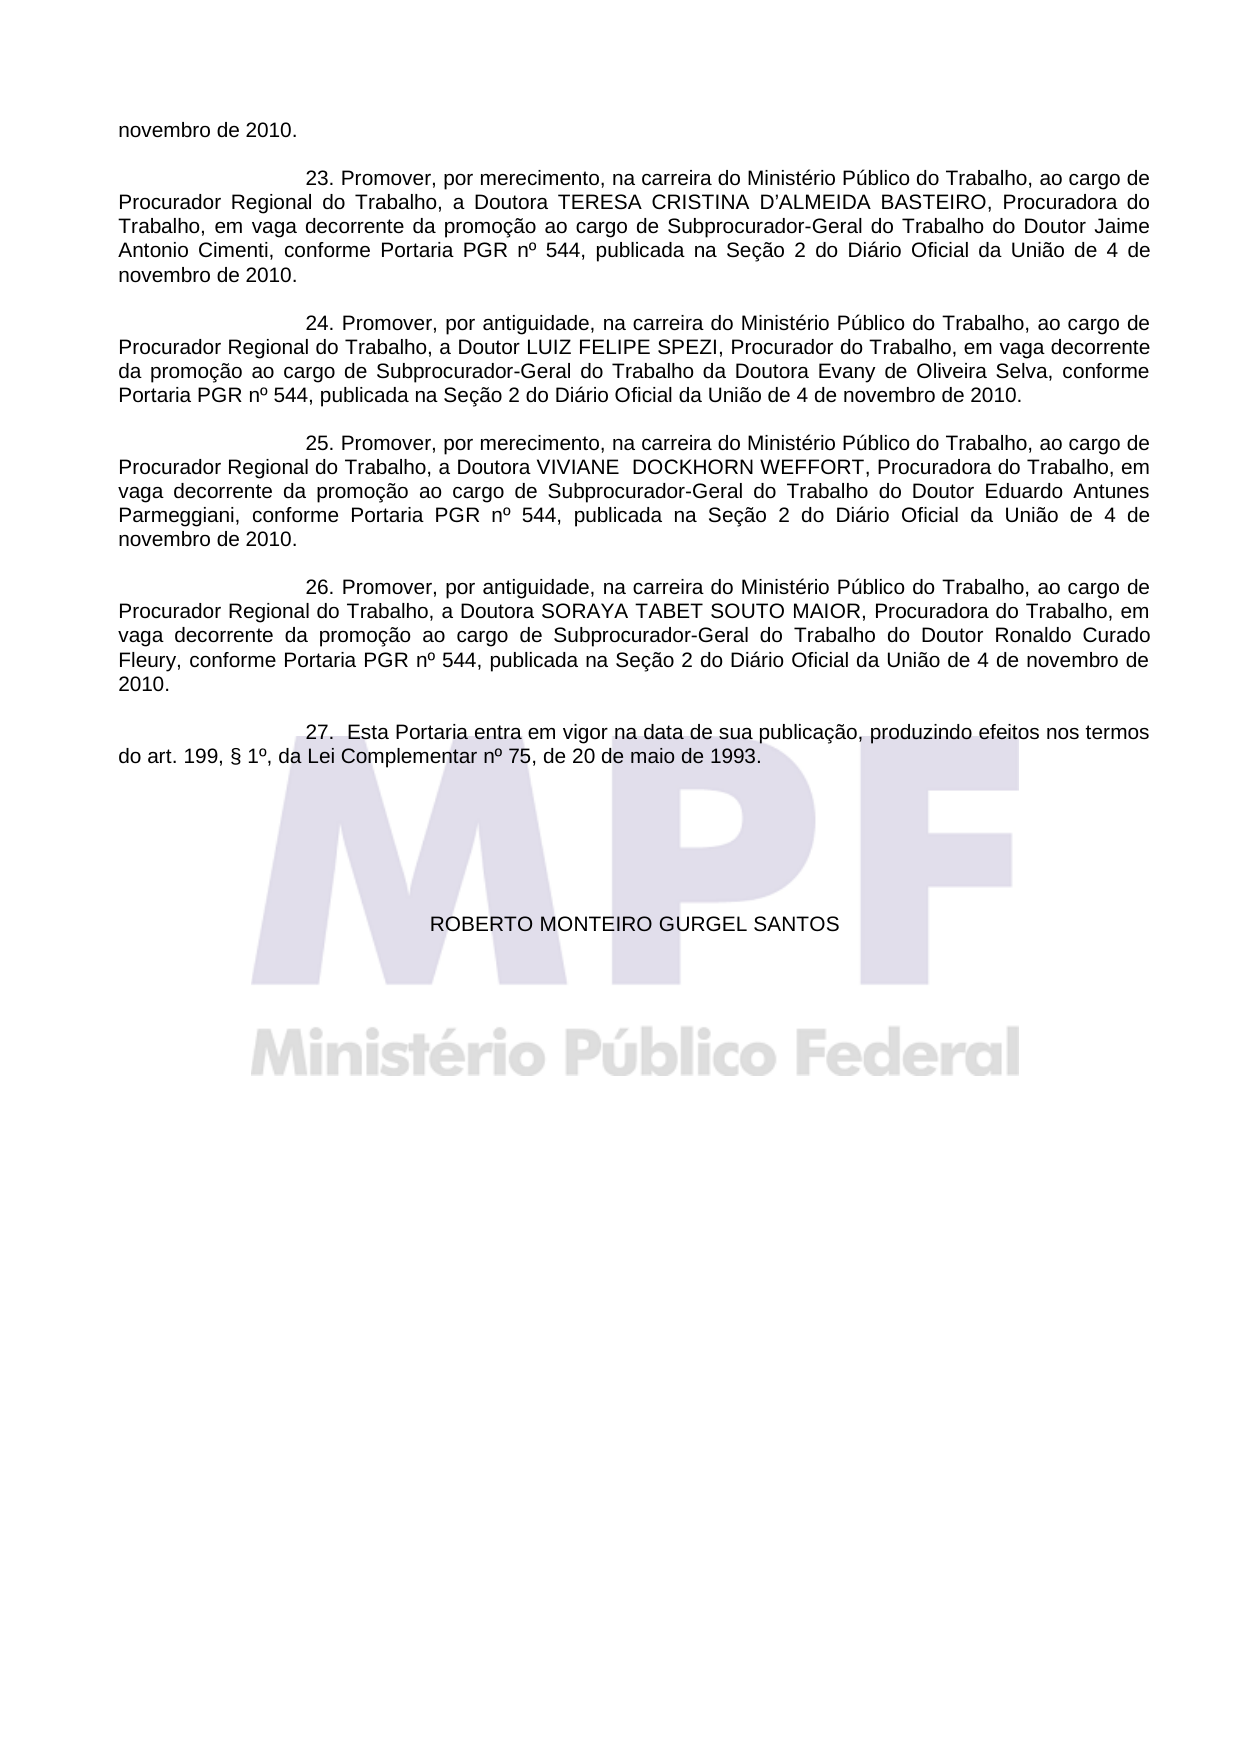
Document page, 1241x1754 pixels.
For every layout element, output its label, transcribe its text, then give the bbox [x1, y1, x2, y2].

text 25. Promover, por merecimento, na carreira do Ministério Público do Trabalho, ao cargo de Procurador Regional do Trabalho, a Doutora VIVIANE DOCKHORN WEFFORT, Procuradora do Trabalho, em vaga decorrente da promoção ao cargo de Subprocurador-Geral do Trabalho do Doutor Eduardo Antunes Parmeggiani, conforme Portaria PGR nº 544, publicada na Seção 2 do Diário Oficial da União de 4 de novembro de 2010. [118, 431, 1151, 551]
text 23. Promover, por merecimento, na carreira do Ministério Público do Trabalho, ao cargo de Procurador Regional do Trabalho, a Doutora TERESA CRISTINA D’ALMEIDA BASTEIRO, Procuradora do Trabalho, em vaga decorrente da promoção ao cargo de Subprocurador-Geral do Trabalho do Doutor Jaime Antonio Cimenti, conforme Portaria PGR nº 544, publicada na Seção 2 do Diário Oficial da União de 4 de novembro de 2010. [118, 166, 1151, 287]
text 27. Esta Portaria entra em vigor na data de sua publicação, produzindo efeitos nos termos do art. 199, § 1º, da Lei Complementar nº 75, de 20 de maio de 1993. [118, 720, 1151, 768]
text novembro de 2010. [118, 118, 1151, 142]
picture [251, 768, 1019, 912]
text ROBERTO MONTEIRO GURGEL SANTOS [118, 912, 1151, 936]
text 26. Promover, por antiguidade, na carreira do Ministério Público do Trabalho, ao cargo de Procurador Regional do Trabalho, a Doutora SORAYA TABET SOUTO MAIOR, Procuradora do Trabalho, em vaga decorrente da promoção ao cargo de Subprocurador-Geral do Trabalho do Doutor Ronaldo Curado Fleury, conforme Portaria PGR nº 544, publicada na Seção 2 do Diário Oficial da União de 4 de novembro de 2010. [118, 575, 1151, 696]
text 24. Promover, por antiguidade, na carreira do Ministério Público do Trabalho, ao cargo de Procurador Regional do Trabalho, a Doutor LUIZ FELIPE SPEZI, Procurador do Trabalho, em vaga decorrente da promoção ao cargo de Subprocurador-Geral do Trabalho da Doutora Evany de Oliveira Selva, conforme Portaria PGR nº 544, publicada na Seção 2 do Diário Oficial da União de 4 de novembro de 2010. [118, 311, 1151, 407]
picture [251, 936, 1019, 1076]
